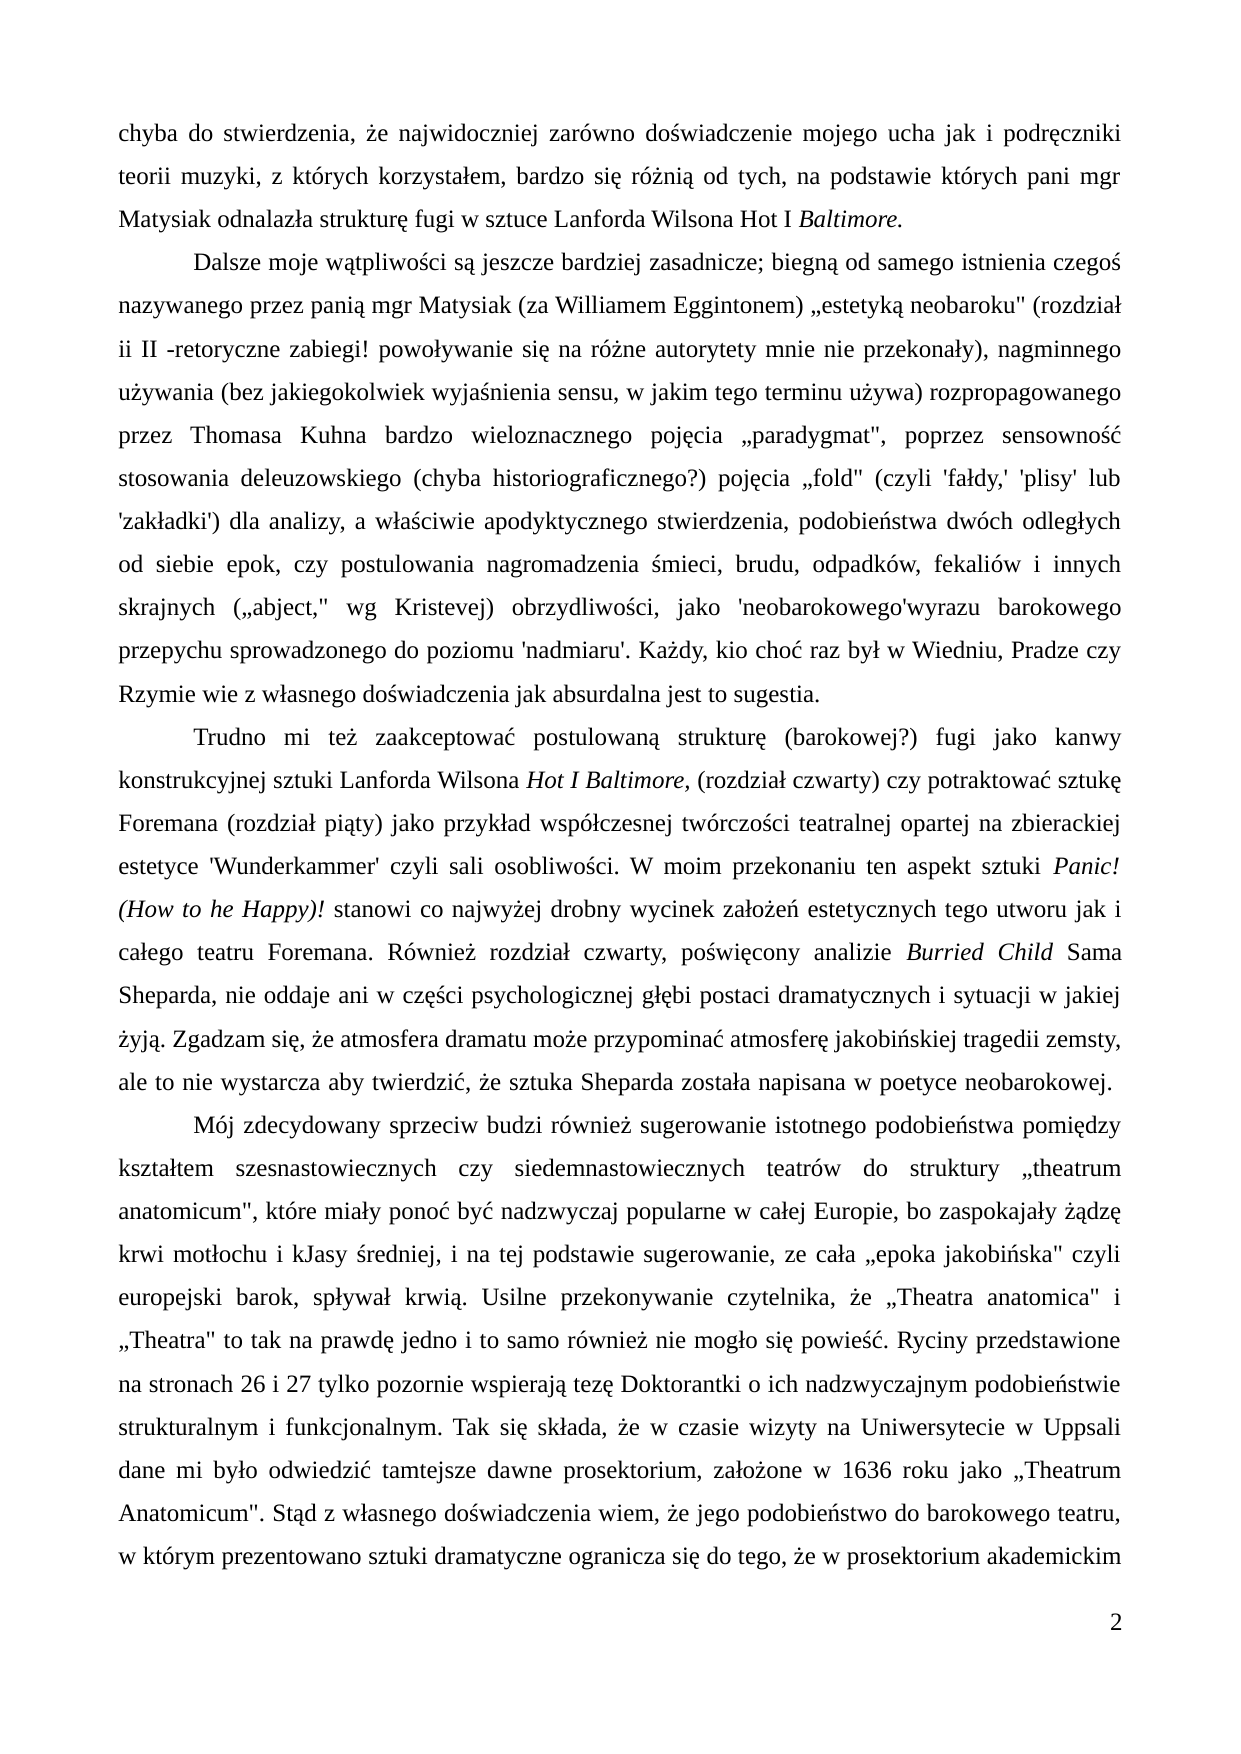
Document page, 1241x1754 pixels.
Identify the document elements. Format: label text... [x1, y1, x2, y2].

text Trudno mi też zaakceptować postulowaną strukturę (barokowej?) fugi jako kanwy konstrukcyjnej sztuki Lanforda Wilsona Hot I Baltimore, (rozdział czwarty) czy potraktować sztukę Foremana (rozdział piąty) jako przykład współczesnej twórczości teatralnej opartej na zbierackiej estetyce 'Wunderkammer' czyli sali osobliwości. W moim przekonaniu ten aspekt sztuki Panic! (How to he Happy)! stanowi co najwyżej drobny wycinek założeń estetycznych tego utworu jak i całego teatru Foremana. Również rozdział czwarty, poświęcony analizie Burried Child Sama Sheparda, nie oddaje ani w części psychologicznej głębi postaci dramatycznych i sytuacji w jakiej żyją. Zgadzam się, że atmosfera dramatu może przypominać atmosferę jakobińskiej tragedii zemsty, ale to nie wystarcza aby twierdzić, że sztuka Sheparda została napisana w poetyce neobarokowej. Mój zdecydowany sprzeciw budzi również sugerowanie istotnego podobieństwa pomiędzy kształtem szesnastowiecznych czy siedemnastowiecznych teatrów do struktury „theatrum anatomicum", które miały ponoć być nadzwyczaj popularne w całej Europie, bo zaspokajały żądzę krwi motłochu i kJasy średniej, i na tej podstawie sugerowanie, ze cała „epoka jakobińska" czyli europejski barok, spływał krwią. Usilne przekonywanie czytelnika, że „Theatra anatomica" i „Theatra" to tak na prawdę jedno i to samo również nie mogło się powieść. Ryciny przedstawione na stronach 26 i 27 tylko pozornie wspierają tezę Doktorantki o ich nadzwyczajnym podobieństwie strukturalnym i funkcjonalnym. Tak się składa, że w czasie wizyty na Uniwersytecie w Uppsali dane mi było odwiedzić tamtejsze dawne prosektorium, założone w 1636 roku jako „Theatrum Anatomicum". Stąd z własnego doświadczenia wiem, że jego podobieństwo do barokowego teatru, w którym prezentowano sztuki dramatyczne ogranicza się do tego, że w prosektorium akademickim [118, 722, 1122, 1570]
text chyba do stwierdzenia, że najwidoczniej zarówno doświadczenie mojego ucha jak i podręczniki teorii muzyki, z których korzystałem, bardzo się różnią od tych, na podstawie których pani mgr Matysiak odnalazła strukturę fugi w sztuce Lanforda Wilsona Hot I Baltimore. [118, 118, 1122, 233]
text Dalsze moje wątpliwości są jeszcze bardziej zasadnicze; biegną od samego istnienia czegoś nazywanego przez panią mgr Matysiak (za Williamem Eggintonem) „estetyką neobaroku" (rozdział ii II -retoryczne zabiegi! powoływanie się na różne autorytety mnie nie przekonały), nagminnego używania (bez jakiegokolwiek wyjaśnienia sensu, w jakim tego terminu używa) rozpropagowanego przez Thomasa Kuhna bardzo wieloznacznego pojęcia „paradygmat", poprzez sensowność stosowania deleuzowskiego (chyba historiograficznego?) pojęcia „fold" (czyli 'fałdy,' 'plisy' lub 'zakładki') dla analizy, a właściwie apodyktycznego stwierdzenia, podobieństwa dwóch odległych od siebie epok, czy postulowania nagromadzenia śmieci, brudu, odpadków, fekaliów i innych skrajnych („abject," wg Kristevej) obrzydliwości, jako 'neobarokowego'wyrazu barokowego przepychu sprowadzonego do poziomu 'nadmiaru'. Każdy, kio choć raz był w Wiedniu, Pradze czy Rzymie wie z własnego doświadczenia jak absurdalna jest to sugestia. [118, 247, 1122, 707]
